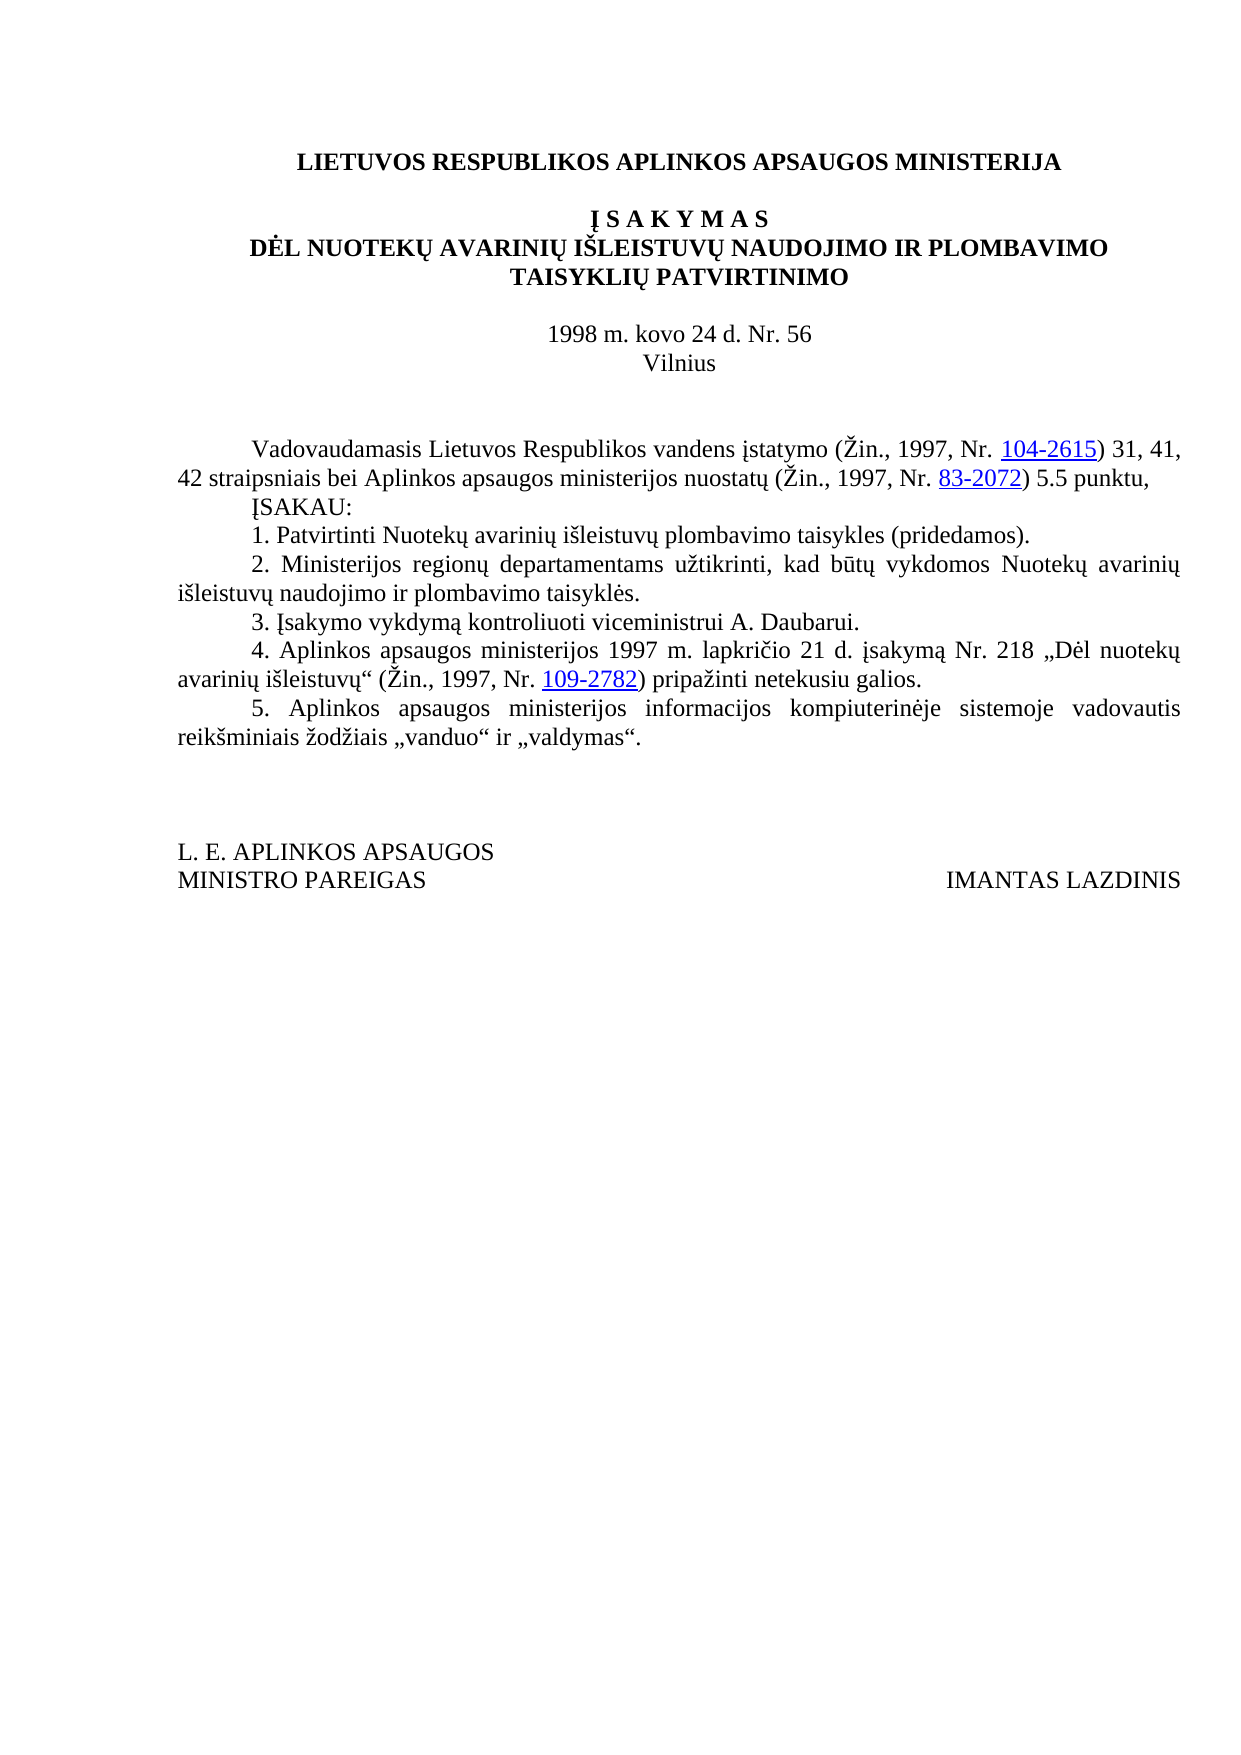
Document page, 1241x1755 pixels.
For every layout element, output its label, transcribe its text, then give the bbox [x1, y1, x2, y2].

text 5. Aplinkos apsaugos ministerijos informacijos kompiuterinėje sistemoje vadovautis reikšminiais žodžiais „vanduo“ ir „valdymas“. [177, 693, 1181, 751]
text 4. Aplinkos apsaugos ministerijos 1997 m. lapkričio 21 d. įsakymą Nr. 218 „Dėl nuotekų avarinių išleistuvų“ (Žin., 1997, Nr. 109-2782) pripažinti netekusiu galios. [177, 636, 1181, 693]
text 1998 m. kovo 24 d. Nr. 56 [177, 319, 1181, 348]
text ĮSAKAU: [177, 492, 1181, 521]
text MINISTRO PAREIGAS IMANTAS LAZDINIS [177, 866, 1181, 894]
text 1. Patvirtinti Nuotekų avarinių išleistuvų plombavimo taisykles (pridedamos). [177, 521, 1181, 549]
text Vadovaudamasis Lietuvos Respublikos vandens įstatymo (Žin., 1997, Nr. 104-2615) 31, 41, 42 straipsniais bei Aplinkos apsaugos ministerijos nuostatų (Žin., 1997, Nr. 83-2072) 5.5 punktu, [177, 434, 1181, 492]
text 3. Įsakymo vykdymą kontroliuoti viceministrui A. Daubarui. [177, 607, 1181, 636]
text L. E. APLINKOS APSAUGOS [177, 837, 1181, 866]
text LIETUVOS RESPUBLIKOS APLINKOS APSAUGOS MINISTERIJA [177, 147, 1181, 176]
text 2. Ministerijos regionų departamentams užtikrinti, kad būtų vykdomos Nuotekų avarinių išleistuvų naudojimo ir plombavimo taisyklės. [177, 549, 1181, 607]
text DĖL NUOTEKŲ AVARINIŲ IŠLEISTUVŲ NAUDOJIMO IR PLOMBAVIMO TAISYKLIŲ PATVIRTINIMO [177, 233, 1181, 291]
text Į S A K Y M A S [177, 204, 1181, 233]
text Vilnius [177, 348, 1181, 377]
